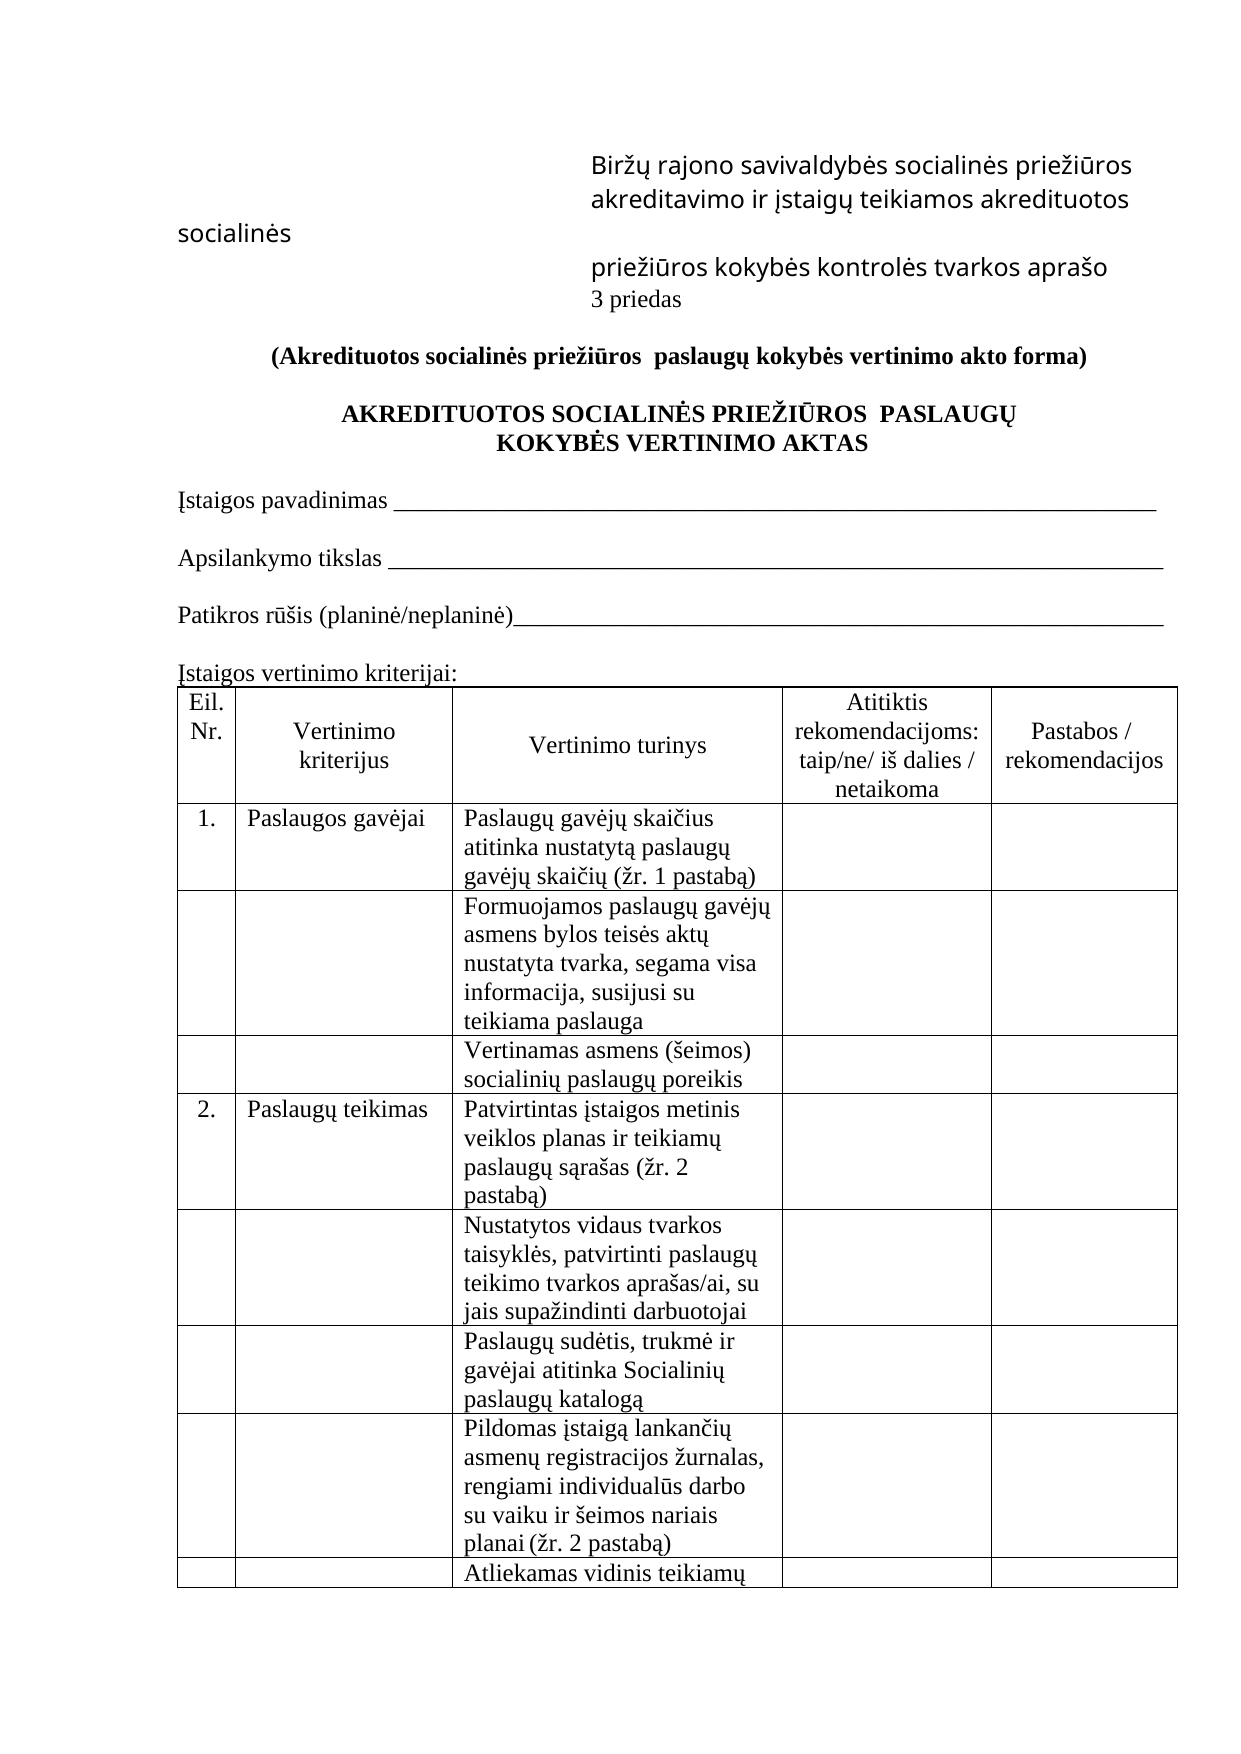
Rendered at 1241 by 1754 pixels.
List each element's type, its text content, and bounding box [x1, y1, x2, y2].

table_cell Paslaugų sudėtis, trukmė ir gavėjai atitinka Socialinių paslaugų katalogą [453, 1326, 782, 1412]
table_cell [992, 1558, 1177, 1587]
table_cell [236, 1414, 452, 1557]
table_cell Pildomas įstaigą lankančių asmenų registracijos žurnalas, rengiami individualūs darbo su vaiku ir šeimos nariais planai (žr. 2 pastabą) [453, 1414, 782, 1557]
table_cell Paslaugų gavėjų skaičius atitinka nustatytą paslaugų gavėjų skaičių (žr. 1 pastabą) [453, 804, 782, 890]
table_cell Paslaugos gavėjai [236, 804, 452, 890]
table_cell Paslaugų teikimas [236, 1094, 452, 1209]
table_cell [783, 891, 991, 1034]
text Patikros rūšis (planinė/neplaninė)____________________________________________________ [177, 600, 1181, 629]
table_cell [178, 1210, 235, 1325]
text AKREDITUOTOS SOCIALINĖS PRIEŽIŪROS PASLAUGŲ [177, 399, 1181, 428]
text akreditavimo ir įstaigų teikiamos akredituotos socialinės [177, 182, 1181, 250]
text priežiūros kokybės kontrolės tvarkos aprašo [177, 250, 1181, 284]
text Apsilankymo tikslas ______________________________________________________________ [177, 543, 1181, 571]
table_cell [783, 1210, 991, 1325]
table_cell Nustatytos vidaus tvarkos taisyklės, patvirtinti paslaugų teikimo tvarkos aprašas/ai, su jais supažindinti darbuotojai [453, 1210, 782, 1325]
text (Akredituotos socialinės priežiūros paslaugų kokybės vertinimo akto forma) [177, 341, 1181, 370]
table_cell [992, 1326, 1177, 1412]
table_cell [178, 1414, 235, 1557]
table_cell [992, 1036, 1177, 1093]
text Biržų rajono savivaldybės socialinės priežiūros [177, 148, 1181, 182]
table_cell [992, 1094, 1177, 1209]
text Įstaigos pavadinimas _____________________________________________________________ [177, 485, 1181, 514]
table_cell [783, 1326, 991, 1412]
table_cell [236, 1036, 452, 1093]
table_header Pastabos / rekomendacijos [992, 688, 1177, 802]
table_cell [783, 1558, 991, 1587]
table_cell Patvirtintas įstaigos metinis veiklos planas ir teikiamų paslaugų sąrašas (žr. 2 pastabą) [453, 1094, 782, 1209]
table_header Vertinimo turinys [453, 688, 782, 802]
table_cell [236, 1210, 452, 1325]
table_header Atitiktis rekomendacijoms: taip/ne/ iš dalies / netaikoma [783, 688, 991, 802]
table_cell [783, 804, 991, 890]
table_cell [992, 1414, 1177, 1557]
table_cell [783, 1036, 991, 1093]
table_cell [992, 1210, 1177, 1325]
table_cell [992, 891, 1177, 1034]
text KOKYBĖS VERTINIMO AKTAS [177, 428, 1181, 456]
table_cell Atliekamas vidinis teikiamų [453, 1558, 782, 1587]
table_cell [178, 891, 235, 1034]
table_cell [236, 891, 452, 1034]
table_cell Formuojamos paslaugų gavėjų asmens bylos teisės aktų nustatyta tvarka, segama visa informacija, susijusi su teikiama paslauga [453, 891, 782, 1034]
table_cell [178, 1036, 235, 1093]
table_cell Vertinamas asmens (šeimos) socialinių paslaugų poreikis [453, 1036, 782, 1093]
text Įstaigos vertinimo kriterijai: [177, 658, 1181, 686]
table_cell [178, 1326, 235, 1412]
table_cell [992, 804, 1177, 890]
table_header Vertinimo kriterijus [236, 688, 452, 802]
table_cell 2. [178, 1094, 235, 1209]
table_cell [178, 1558, 235, 1587]
table_cell [236, 1558, 452, 1587]
table_cell [783, 1094, 991, 1209]
text 3 priedas [177, 284, 1181, 313]
table_cell 1. [178, 804, 235, 890]
table_header Eil. Nr. [178, 688, 235, 802]
table_cell [783, 1414, 991, 1557]
table_cell [236, 1326, 452, 1412]
